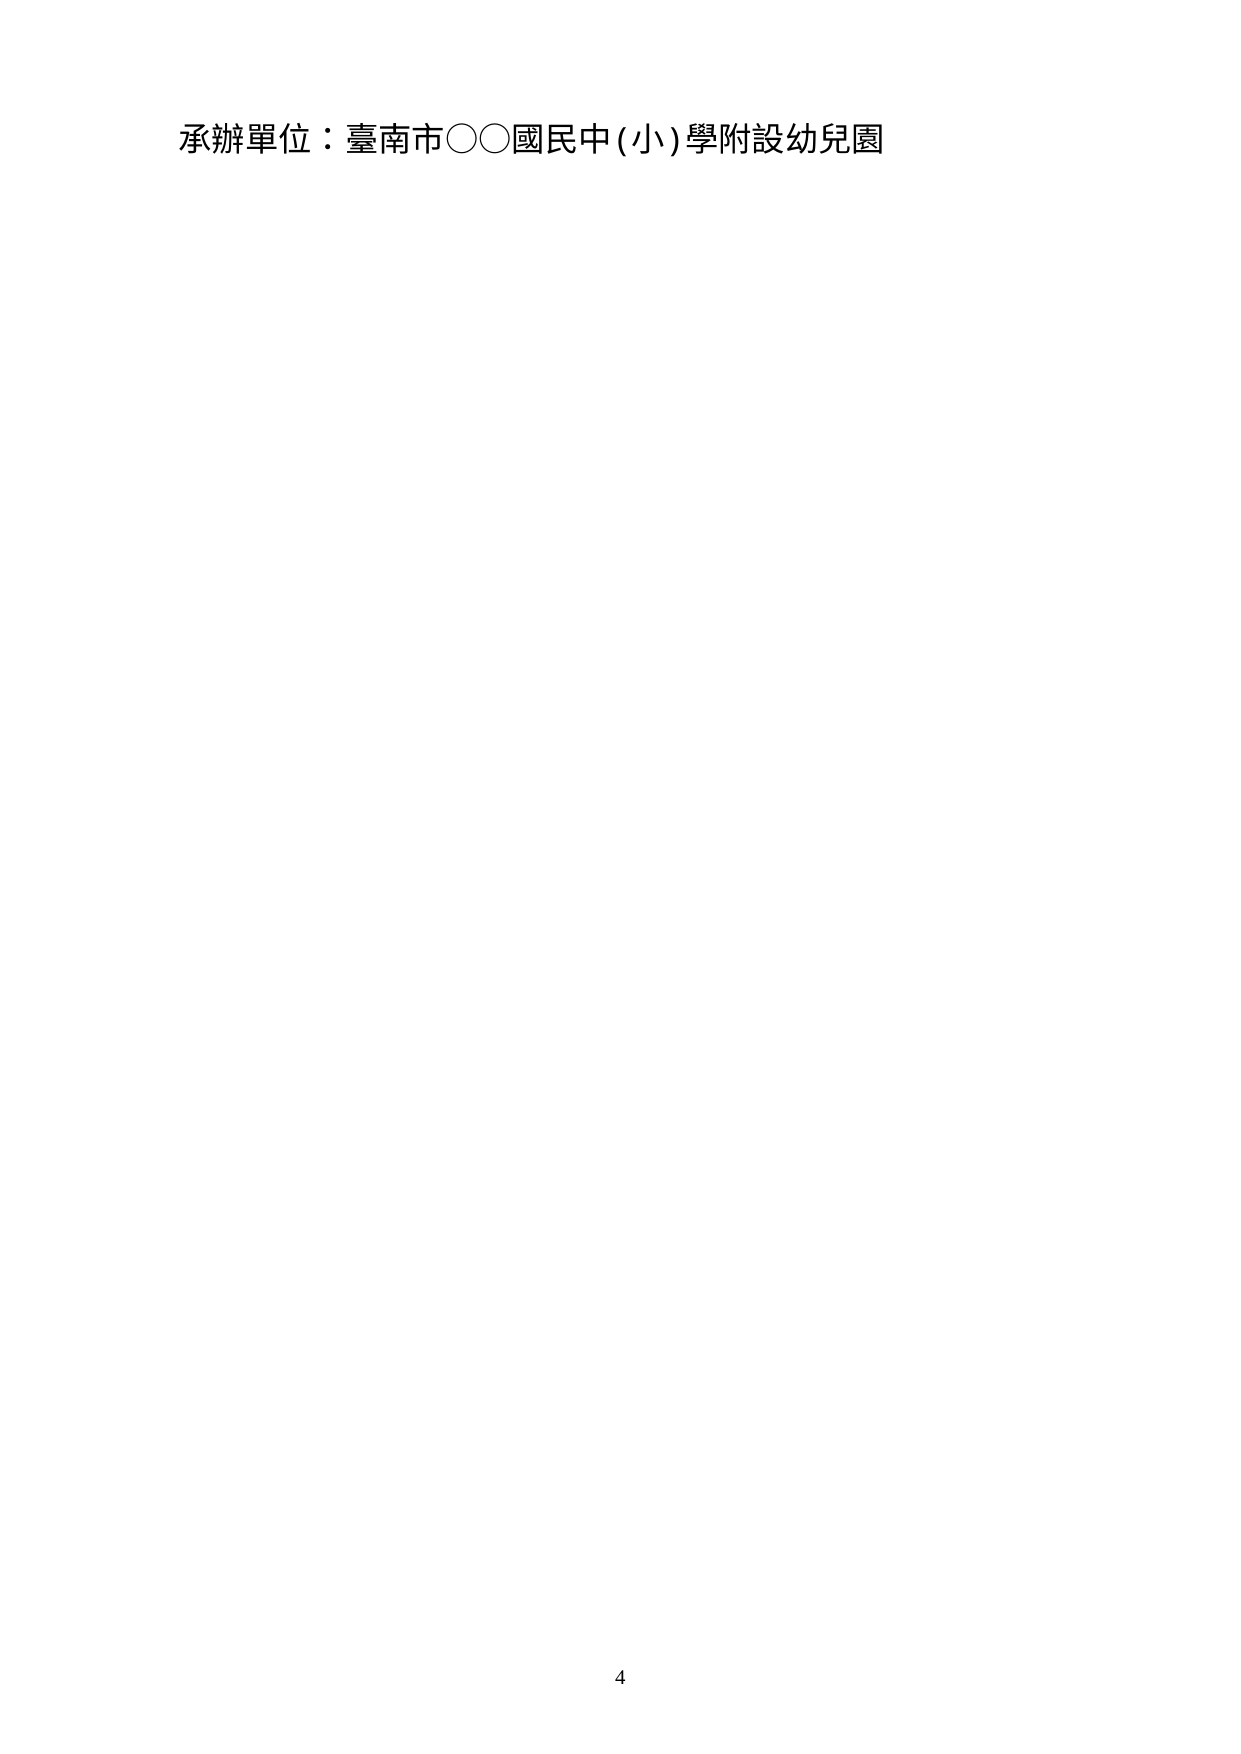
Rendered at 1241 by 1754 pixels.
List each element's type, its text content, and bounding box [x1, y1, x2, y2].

text 承辦單位：臺南市○○國民中(小)學附設幼兒園 [178, 96, 1165, 158]
